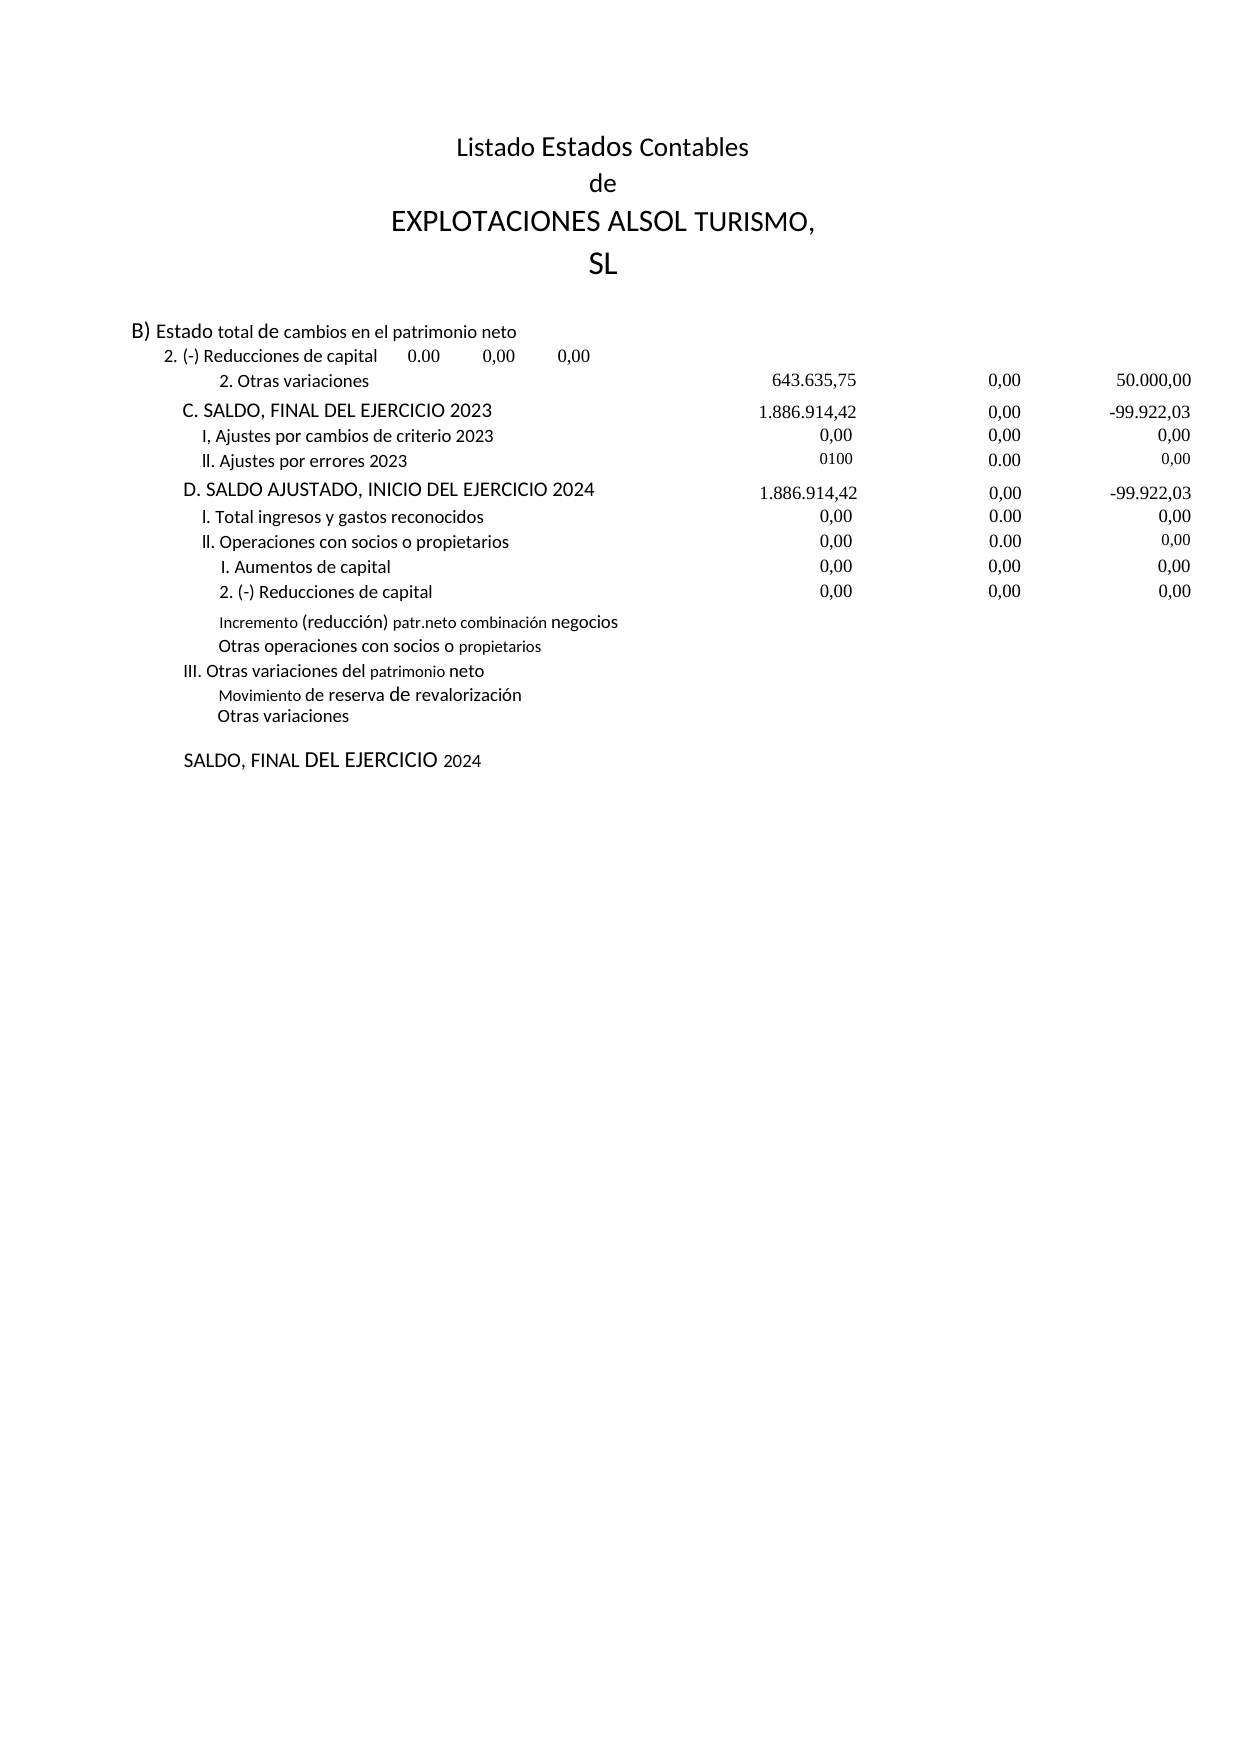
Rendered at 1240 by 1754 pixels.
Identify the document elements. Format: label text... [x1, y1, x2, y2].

table_cell 0,00 [877, 397, 1036, 424]
table_header 643.635,75 [758, 369, 877, 397]
table_cell -99.922,03 [1036, 397, 1191, 424]
table_cell 0,00 [877, 477, 1036, 505]
table_cell 0.00 [877, 505, 1036, 530]
table_header 0,00 [877, 369, 1036, 397]
table_cell 1.886.914,42 [758, 397, 877, 424]
table_cell 0,00 [1036, 530, 1191, 555]
table_cell l. Total ingresos y gastos reconocidos [182, 505, 758, 530]
table_cell C. SALDO, FINAL DEL EJERCICIO 2023 [182, 397, 758, 424]
table_cell 2. (-) Reducciones de capital [182, 580, 758, 605]
table_cell 0.00 [877, 449, 1036, 477]
table_cell 1.886.914,42 [758, 477, 877, 505]
list (-) Reducciones de capital 0.00 0,00 0,00 [163, 344, 1174, 367]
table_cell -99.922,03 [1036, 477, 1191, 505]
table_cell 0,00 [1036, 505, 1191, 530]
table_cell 0,00 [1036, 449, 1191, 477]
table_cell 0.00 [877, 530, 1036, 555]
table_cell 0,00 [758, 424, 877, 449]
table_header 50.000,00 [1036, 369, 1191, 397]
table_cell 0,00 [1036, 555, 1191, 580]
table_cell I, Ajustes por cambios de criterio 2023 [182, 424, 758, 449]
table_cell ll. Operaciones con socios o propietarios [182, 530, 758, 555]
table_cell 0,00 [758, 555, 877, 580]
table_cell 0,00 [758, 505, 877, 530]
table_cell 0,00 [758, 530, 877, 555]
table_cell 0,00 [877, 555, 1036, 580]
table_cell I. Aumentos de capital [182, 555, 758, 580]
table_cell 0,00 [758, 580, 877, 605]
table_cell 0,00 [1036, 424, 1191, 449]
table_cell 0100 [758, 449, 877, 477]
table_cell 0,00 [877, 424, 1036, 449]
table_cell ll. Ajustes por errores 2023 [182, 449, 758, 477]
table_cell D. SALDO AJUSTADO, INICIO DEL EJERCICIO 2024 [182, 477, 758, 505]
table_cell 0,00 [877, 580, 1036, 605]
table_cell 0,00 [1036, 580, 1191, 605]
table_header 2. Otras variaciones [182, 369, 758, 397]
